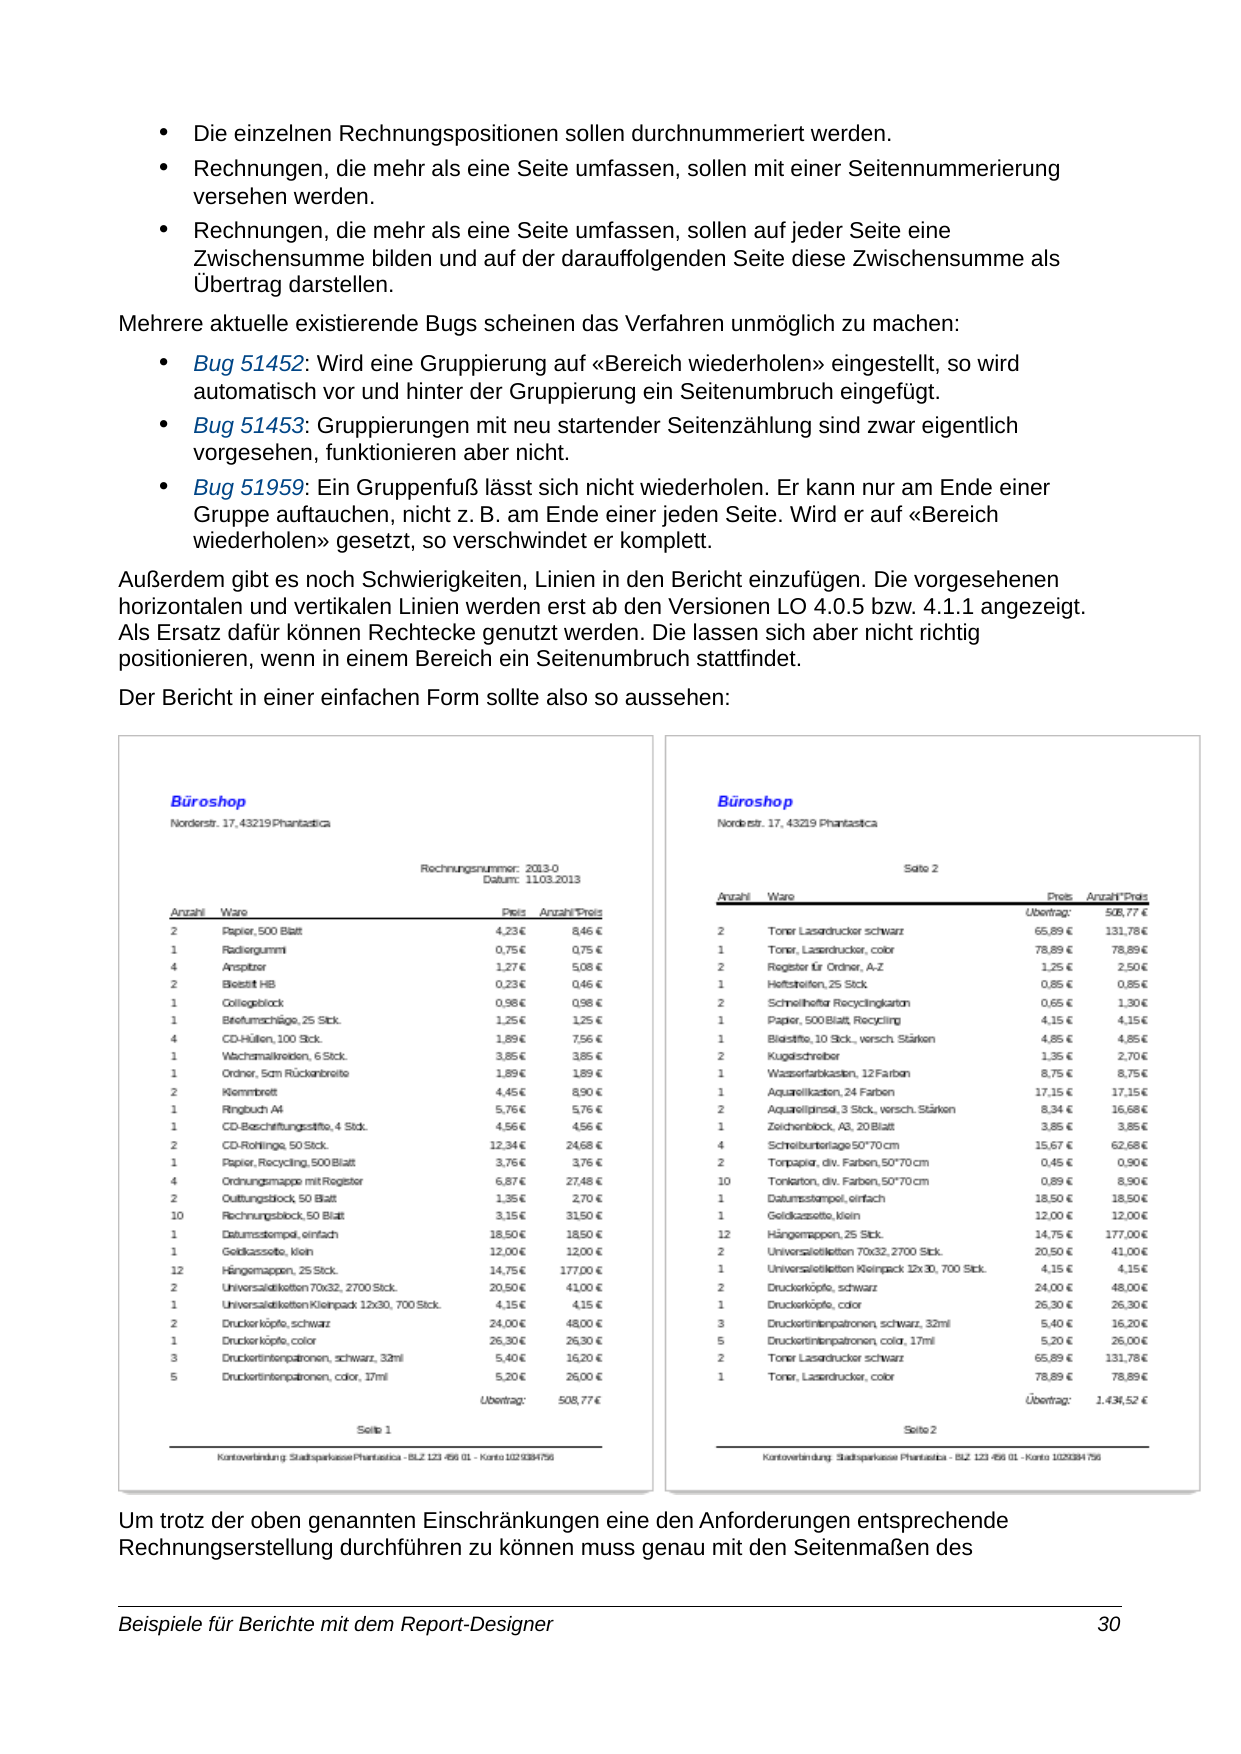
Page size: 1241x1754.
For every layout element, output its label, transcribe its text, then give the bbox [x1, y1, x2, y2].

list Bug 51959: Ein Gruppenfuß lässt sich nicht wiederholen. Er kann nur am Ende einer Gruppe auftauchen, nicht z. B. am Ende einer jeden Seite. Wird er auf «Bereich wiederholen» gesetzt, so verschwindet er komplett. [156, 472, 1122, 554]
text Um trotz der oben genannten Einschränkungen eine den Anforderungen entsprechende Rechnungserstellung durchführen zu können muss genau mit den Seitenmaßen des [118, 1507, 1122, 1560]
picture [118, 735, 1201, 1495]
list Bug 51453: Gruppierungen mit neu startender Seitenzählung sind zwar eigentlich vorgesehen, funktionieren aber nicht. [156, 410, 1122, 466]
list Bug 51452: Wird eine Gruppierung auf «Bereich wiederholen» eingestellt, so wird automatisch vor und hinter der Gruppierung ein Seitenumbruch eingefügt. [156, 348, 1122, 404]
text Der Bericht in einer einfachen Form sollte also so aussehen: [118, 684, 1122, 711]
list Rechnungen, die mehr als eine Seite umfassen, sollen mit einer Seitennummerierung versehen werden. [156, 153, 1122, 209]
text Außerdem gibt es noch Schwierigkeiten, Linien in den Bericht einzufügen. Die vorgesehenen horizontalen und vertikalen Linien werden erst ab den Versionen LO 4.0.5 bzw. 4.1.1 angezeigt. Als Ersatz dafür können Rechtecke genutzt werden. Die lassen sich aber nicht richtig positionieren, wenn in einem Bereich ein Seitenumbruch stattfindet. [118, 566, 1122, 672]
list Die einzelnen Rechnungspositionen sollen durchnummeriert werden. [156, 118, 1122, 147]
list Rechnungen, die mehr als eine Seite umfassen, sollen auf jeder Seite eine Zwischensumme bilden und auf der darauffolgenden Seite diese Zwischensumme als Übertrag darstellen. [156, 215, 1122, 297]
text Mehrere aktuelle existierende Bugs scheinen das Verfahren unmöglich zu machen: [118, 309, 1122, 336]
